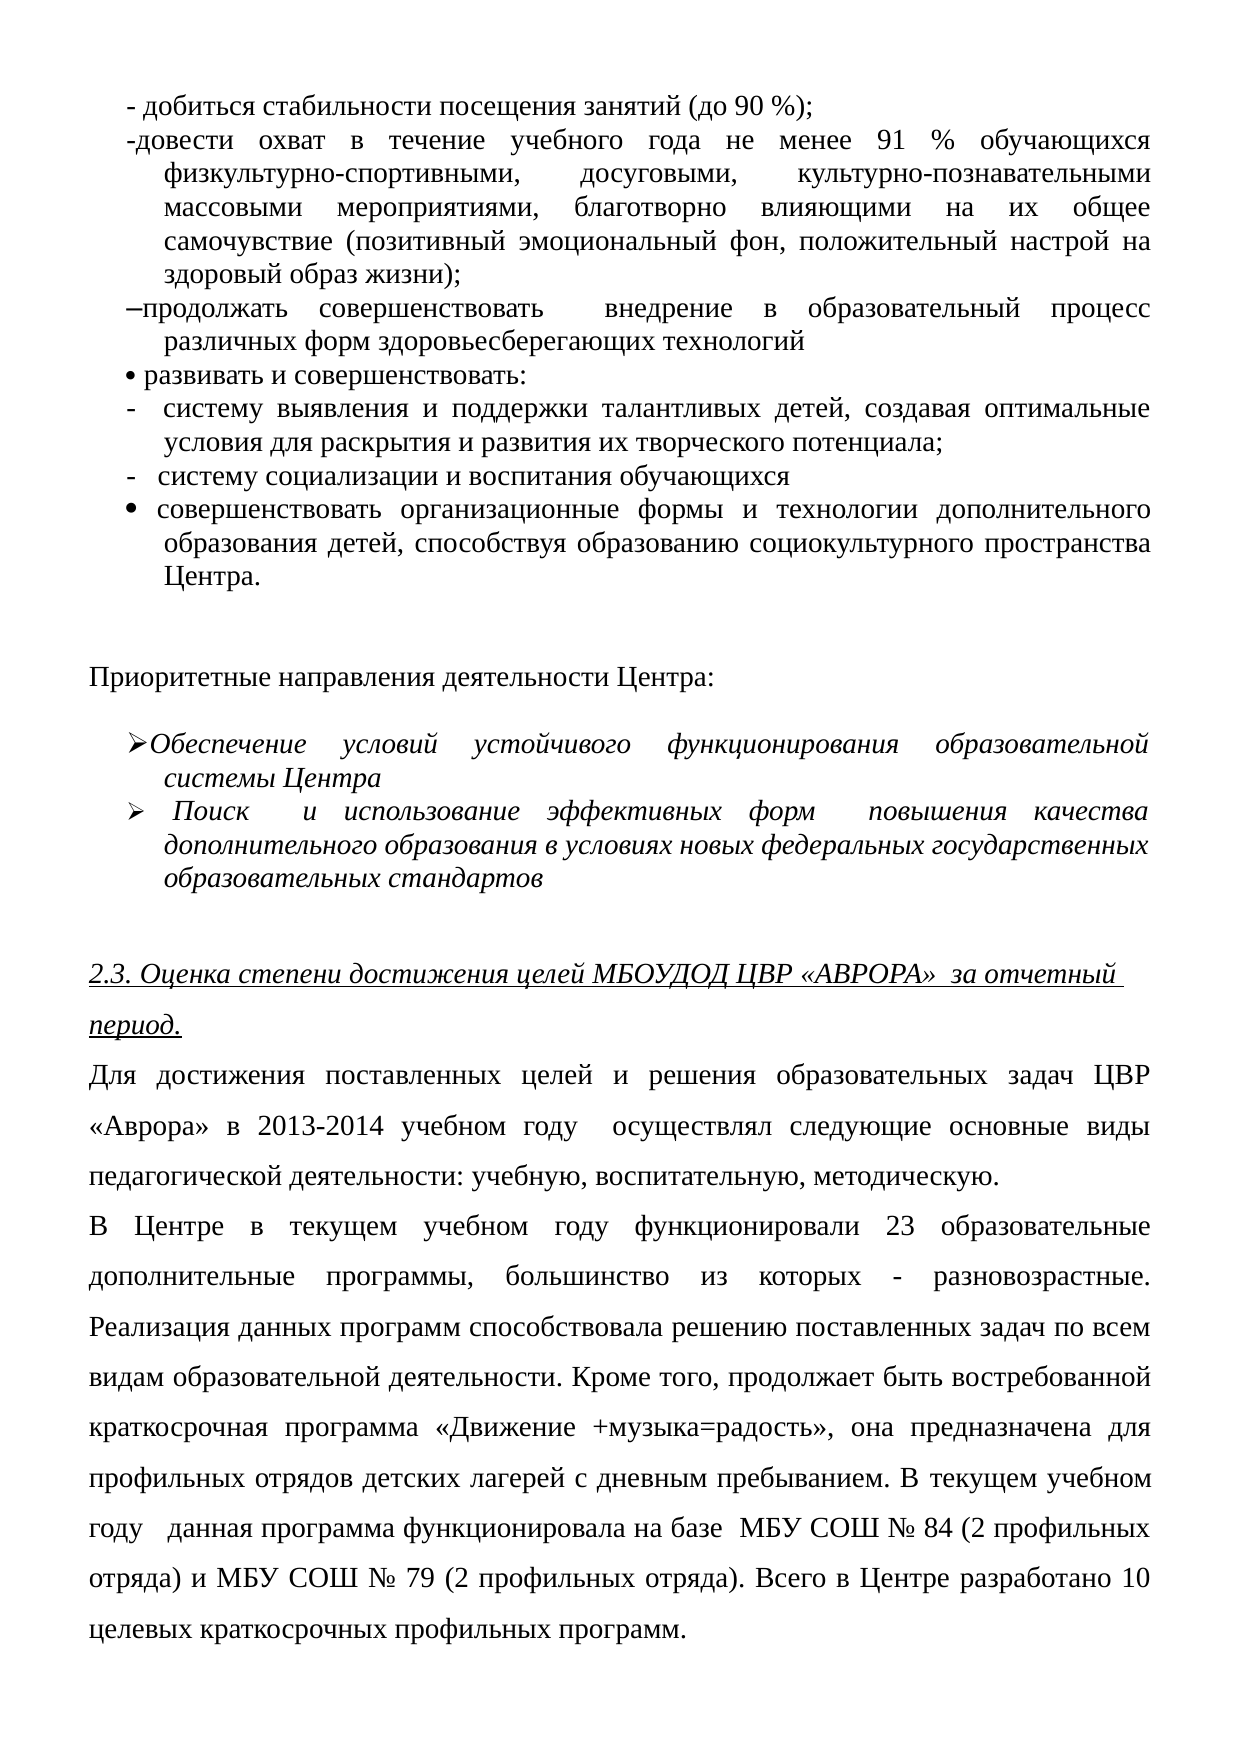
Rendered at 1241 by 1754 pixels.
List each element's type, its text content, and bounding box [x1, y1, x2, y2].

text -довести охват в течение учебного года не менее 91 % обучающихся физкультурно-спортивными, досуговыми, культурно-познавательными массовыми мероприятиями, благотворно влияющими на их общее самочувствие (позитивный эмоциональный фон, положительный настрой на здоровый образ жизни); [126, 122, 1152, 290]
list Поиск и использование эффективных форм повышения качества дополнительного образования в условиях новых федеральных государственных образовательных стандартов [126, 793, 1152, 894]
list совершенствовать организационные формы и технологии дополнительного образования детей, способствуя образованию социокультурного пространства Центра. [126, 491, 1152, 592]
text - систему социализации и воспитания обучающихся [126, 458, 1152, 491]
text - добиться стабильности посещения занятий (до 90 %); [126, 88, 1152, 122]
list Обеспечение условий устойчивого функционирования образовательной системы Центра [126, 726, 1152, 793]
text В Центре в текущем учебном году функционировали 23 образовательные дополнительные программы, большинство из которых - разновозрастные. Реализация данных программ способствовала решению поставленных задач по всем видам образовательной деятельности. Кроме того, продолжает быть востребованной краткосрочная программа «Движение +музыка=радость», она предназначена для профильных отрядов детских лагерей с дневным пребыванием. В текущем учебном году данная программа функционировала на базе МБУ СОШ № 84 (2 профильных отряда) и МБУ СОШ № 79 (2 профильных отряда). Всего в Центре разработано 10 целевых краткосрочных профильных программ. [88, 1208, 1152, 1644]
text Для достижения поставленных целей и решения образовательных задач ЦВР «Аврора» в 2013-2014 учебном году осуществлял следующие основные виды педагогической деятельности: учебную, воспитательную, методическую. [88, 1057, 1152, 1191]
list продолжать совершенствовать внедрение в образовательный процесс различных форм здоровьесберегающих технологий [126, 290, 1152, 357]
text 2.3. Оценка степени достижения целей МБОУДОД ЦВР «АВРОРА» за отчетный период. [88, 957, 1152, 1041]
text Приоритетные направления деятельности Центра: [88, 659, 1152, 692]
list развивать и совершенствовать: [126, 357, 1152, 391]
text - систему выявления и поддержки талантливых детей, создавая оптимальные условия для раскрытия и развития их творческого потенциала; [126, 391, 1152, 458]
